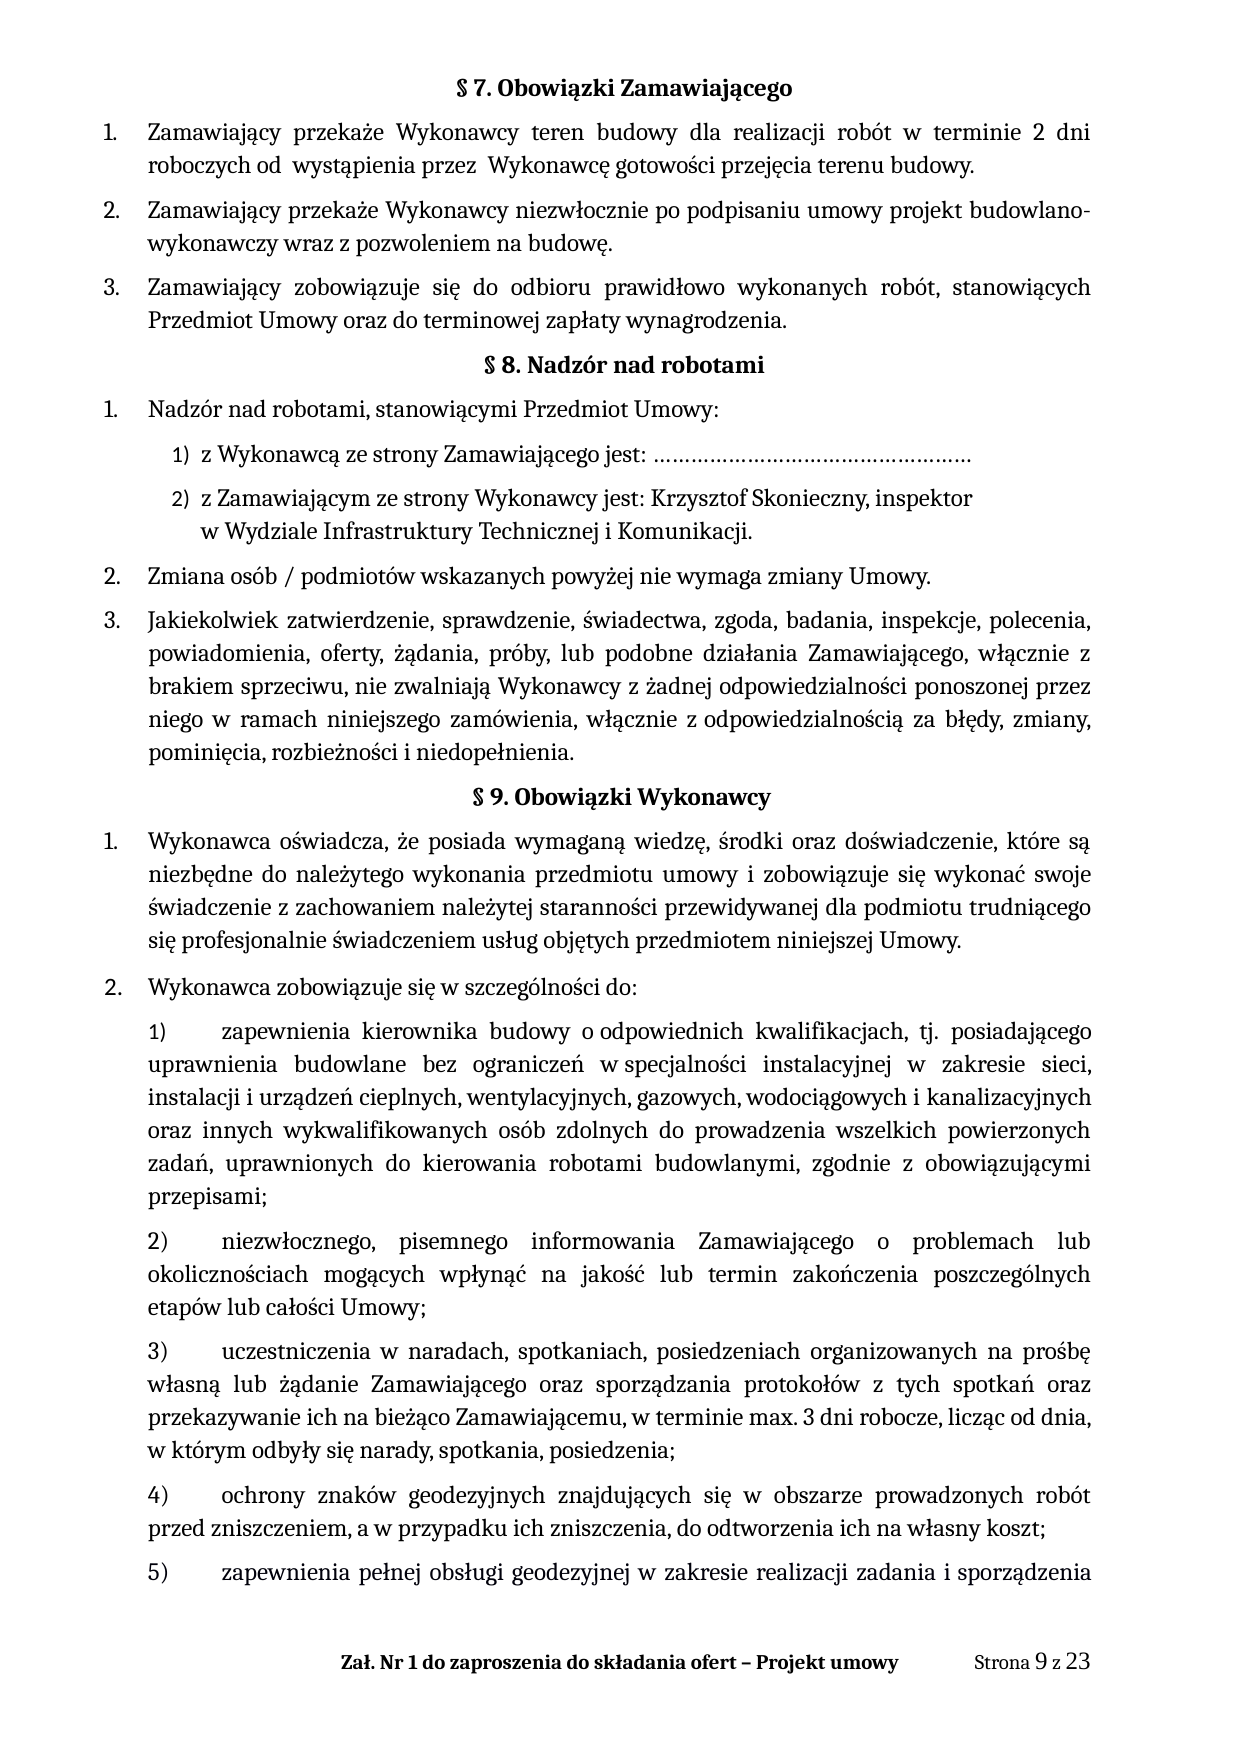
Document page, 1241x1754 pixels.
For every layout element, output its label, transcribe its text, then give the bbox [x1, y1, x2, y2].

text § 9. Obowiązki Wykonawcy [377, 783, 865, 811]
list Zmiana osób / podmiotów wskazanych powyżej nie wymaga zmiany Umowy. [104, 562, 1092, 590]
text § 8. Nadzór nad robotami [376, 351, 871, 379]
list z Zamawiającym ze strony Wykonawcy jest: Krzysztof Skonieczny, inspektor w Wydziale Infrastruktury Technicznej i Komunikacji. [171, 484, 1093, 546]
list zapewnienia kierownika budowy o odpowiednich kwalifikacjach, tj. posiadającego uprawnienia budowlane bez ograniczeń w specjalności instalacyjnej w zakresie sieci, instalacji i urządzeń cieplnych, wentylacyjnych, gazowych, wodociągowych i kanalizacyjnych oraz innych wykwalifikowanych osób zdolnych do prowadzenia wszelkich powierzonych zadań, uprawnionych do kierowania robotami budowlanymi, zgodnie z obowiązującymi przepisami; [148, 1017, 1092, 1211]
list Zamawiający przekaże Wykonawcy teren budowy dla realizacji robót w terminie 2 dni roboczych od wystąpienia przez Wykonawcę gotowości przejęcia terenu budowy. [103, 118, 1092, 180]
list ochrony znaków geodezyjnych znajdujących się w obszarze prowadzonych robót przed zniszczeniem, a w przypadku ich zniszczenia, do odtworzenia ich na własny koszt; [148, 1481, 1092, 1543]
list Zamawiający zobowiązuje się do odbioru prawidłowo wykonanych robót, stanowiących Przedmiot Umowy oraz do terminowej zapłaty wynagrodzenia. [103, 273, 1092, 335]
list Wykonawca zobowiązuje się w szczególności do: [104, 971, 1092, 1001]
text § 7. Obowiązki Zamawiającego [376, 74, 871, 102]
list uczestniczenia w naradach, spotkaniach, posiedzeniach organizowanych na prośbę własną lub żądanie Zamawiającego oraz sporządzania protokołów z tych spotkań oraz przekazywanie ich na bieżąco Zamawiającemu, w terminie max. 3 dni robocze, licząc od dnia, w którym odbyły się narady, spotkania, posiedzenia; [148, 1337, 1092, 1465]
list Nadzór nad robotami, stanowiącymi Przedmiot Umowy: [104, 395, 1092, 424]
list z Wykonawcą ze strony Zamawiającego jest: …………………………………………… [171, 440, 1093, 468]
list Jakiekolwiek zatwierdzenie, sprawdzenie, świadectwa, zgoda, badania, inspekcje, polecenia, powiadomienia, oferty, żądania, próby, lub podobne działania Zamawiającego, włącznie z brakiem sprzeciwu, nie zwalniają Wykonawcy z żadnej odpowiedzialności ponoszonej przez niego w ramach niniejszego zamówienia, włącznie z odpowiedzialnością za błędy, zmiany, pominięcia, rozbieżności i niedopełnienia. [104, 606, 1092, 767]
list zapewnienia pełnej obsługi geodezyjnej w zakresie realizacji zadania i sporządzenia [148, 1558, 1092, 1587]
list niezwłocznego, pisemnego informowania Zamawiającego o problemach lub okolicznościach mogących wpłynąć na jakość lub termin zakończenia poszczególnych etapów lub całości Umowy; [148, 1227, 1092, 1322]
list Zamawiający przekaże Wykonawcy niezwłocznie po podpisaniu umowy projekt budowlano-wykonawczy wraz z pozwoleniem na budowę. [103, 196, 1092, 257]
list Wykonawca oświadcza, że posiada wymaganą wiedzę, środki oraz doświadczenie, które są niezbędne do należytego wykonania przedmiotu umowy i zobowiązuje się wykonać swoje świadczenie z zachowaniem należytej staranności przewidywanej dla podmiotu trudniącego się profesjonalnie świadczeniem usług objętych przedmiotem niniejszej Umowy. [104, 827, 1092, 955]
